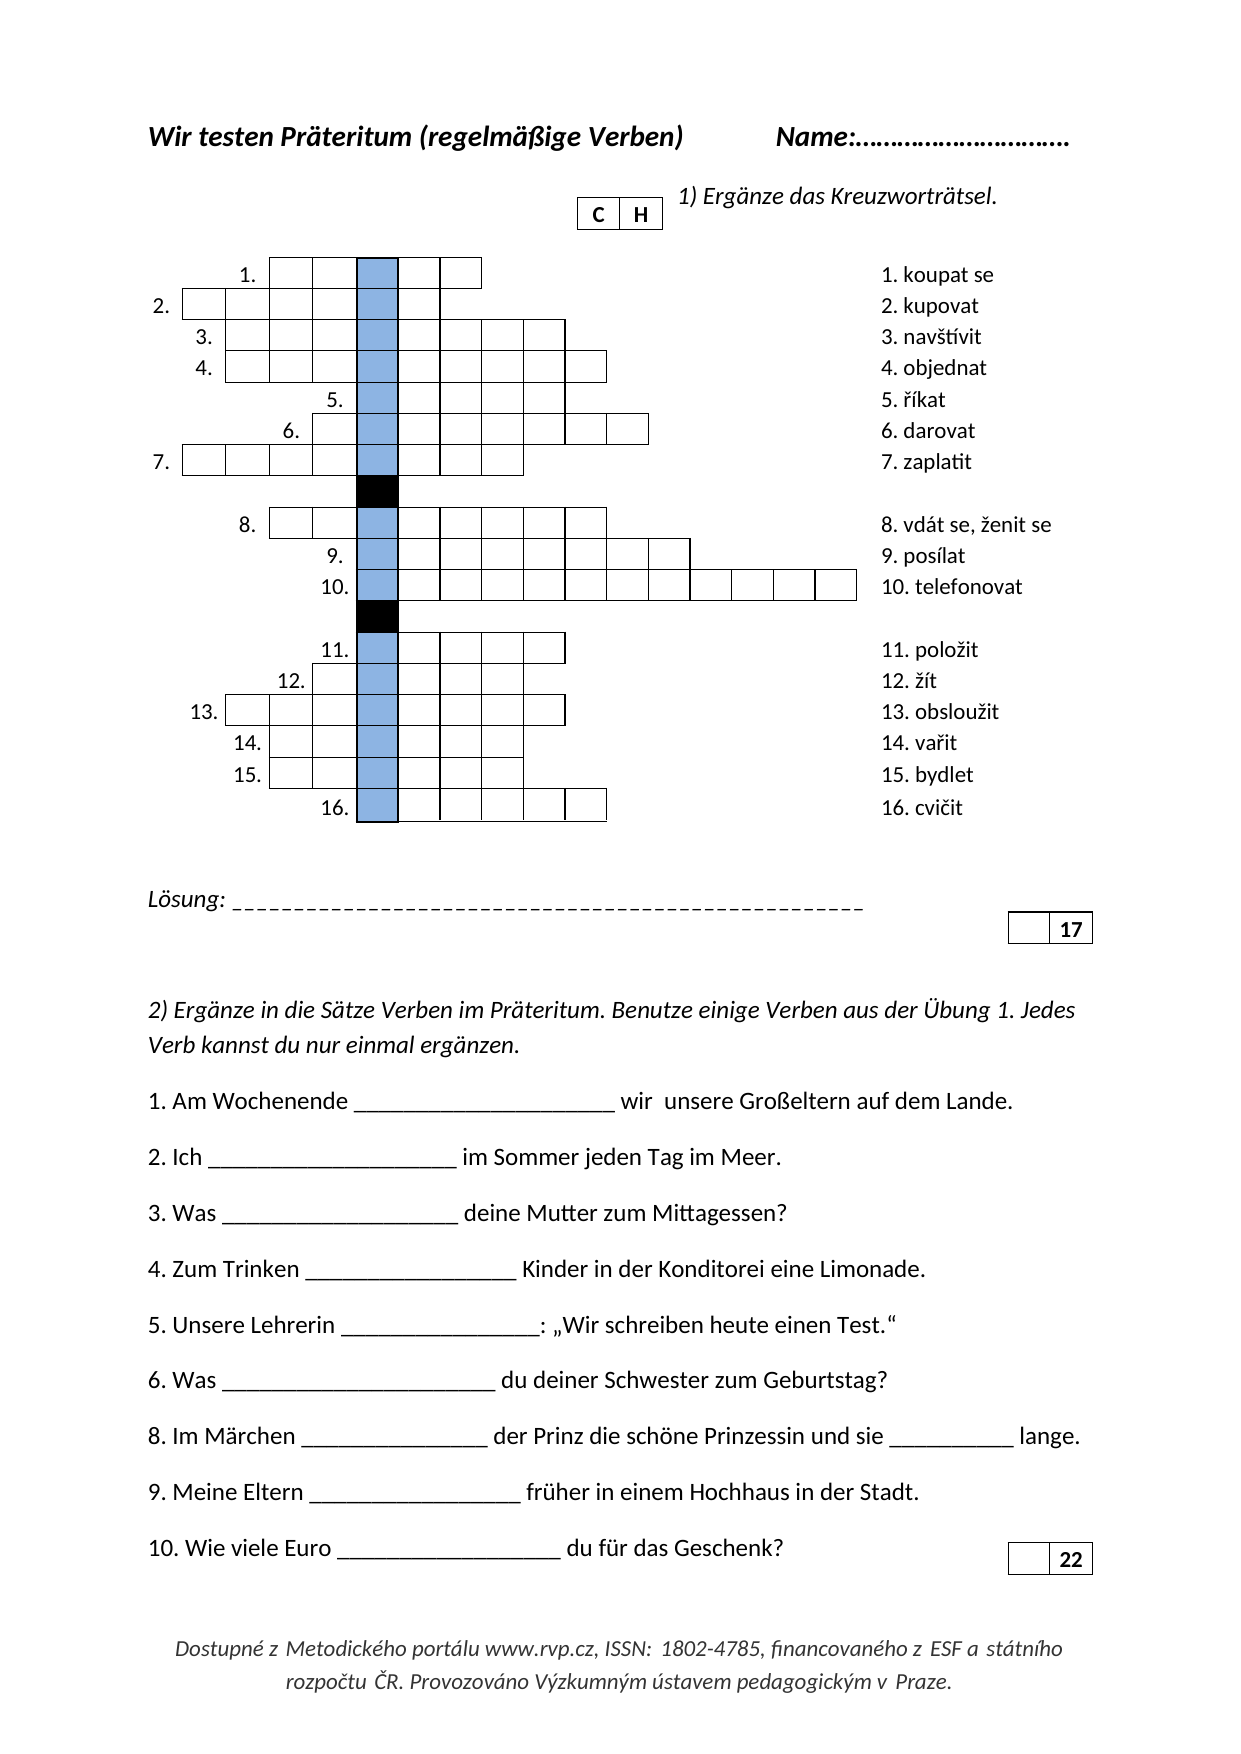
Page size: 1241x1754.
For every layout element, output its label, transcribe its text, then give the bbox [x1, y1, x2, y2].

table_cell [482, 758, 523, 788]
table_cell [140, 350, 182, 382]
table_cell [313, 289, 356, 319]
table_cell [269, 569, 313, 600]
table_cell [270, 726, 312, 757]
table_cell [523, 789, 565, 821]
table_cell [648, 725, 690, 757]
table_cell [482, 633, 523, 663]
table_cell [857, 288, 873, 319]
table_cell [482, 476, 523, 507]
table_cell [524, 383, 564, 413]
table_cell [182, 663, 226, 694]
table_cell [857, 569, 873, 600]
table_cell [815, 319, 857, 350]
table_cell [649, 539, 689, 569]
table_cell 2. kupovat [874, 288, 1074, 319]
table_cell [690, 788, 732, 821]
table_cell [270, 695, 312, 725]
table_cell [565, 288, 607, 319]
table_cell [565, 601, 607, 632]
table_header [857, 257, 873, 288]
table_cell [524, 757, 565, 788]
text 9. Meine Eltern _________________ früher in einem Hochhaus in der Stadt. [148, 1476, 1092, 1507]
table_header [270, 258, 312, 288]
table_cell [773, 725, 815, 757]
table_cell [182, 788, 226, 821]
table_cell [648, 475, 690, 507]
table_cell [857, 725, 873, 757]
table_cell [773, 444, 815, 475]
table_cell [441, 758, 481, 788]
table_cell [773, 475, 815, 507]
table_cell [815, 788, 857, 821]
table_cell [815, 382, 857, 413]
table_cell [399, 539, 439, 569]
table_cell [183, 445, 225, 475]
table_cell [399, 476, 440, 507]
table_cell [226, 351, 269, 382]
text 5. Unsere Lehrerin ________________: „Wir schreiben heute einen Test.“ [148, 1309, 1092, 1339]
table_cell [566, 414, 606, 444]
table_cell [270, 351, 312, 382]
table_cell 10. telefonovat [874, 569, 1074, 600]
table_cell [773, 382, 815, 413]
table_cell [140, 382, 182, 413]
table_cell [690, 444, 732, 475]
table_cell 4. [182, 350, 225, 382]
table_cell [226, 476, 269, 507]
table_cell [399, 601, 440, 632]
text 1) Ergänze das Kreuzworträtsel. [148, 180, 1092, 210]
text Wir testen Präteritum (regelmäßige Verben) Name:…………………………. [148, 118, 1092, 154]
table_header [815, 257, 857, 288]
table_header [140, 257, 182, 288]
table_cell [313, 758, 356, 788]
table_cell 5. říkat [874, 382, 1074, 413]
table_cell [566, 508, 606, 538]
table_cell [182, 632, 226, 663]
table_cell [441, 695, 481, 725]
table_header 1. koupat se [874, 257, 1074, 288]
table_cell [441, 383, 481, 413]
table_cell [857, 757, 873, 788]
table_cell [140, 725, 182, 757]
table_cell [607, 414, 648, 444]
table_cell [399, 570, 439, 600]
table_cell [358, 570, 397, 600]
table_cell [399, 414, 439, 444]
table_cell [482, 789, 523, 821]
table_cell [269, 600, 313, 632]
table_cell [857, 507, 873, 538]
table_cell [523, 475, 565, 507]
table_cell [773, 757, 815, 788]
table_cell [441, 726, 481, 757]
table_cell [441, 570, 481, 600]
table_cell [566, 694, 607, 725]
table_cell [732, 382, 773, 413]
table_cell [648, 757, 690, 788]
text 1. Am Wochenende _____________________ wir unsere Großeltern auf dem Lande. [148, 1086, 1092, 1116]
table_cell [523, 601, 565, 632]
table_header [1009, 913, 1049, 943]
table_cell [441, 445, 481, 475]
table_cell 10. [313, 569, 356, 600]
table_cell [690, 757, 732, 788]
table_cell [399, 383, 439, 413]
table_header [607, 257, 648, 288]
table_cell [524, 695, 564, 725]
table_header [648, 257, 690, 288]
table_cell [815, 350, 857, 382]
table_cell [690, 601, 732, 632]
table_cell [313, 476, 356, 507]
table_cell [399, 726, 439, 757]
table_cell [773, 601, 815, 632]
table_header C [578, 198, 619, 228]
table_header [1009, 1543, 1049, 1573]
table_cell [524, 445, 565, 475]
table_cell [566, 383, 607, 413]
table_cell 7. zaplatit [874, 444, 1074, 475]
table_cell [482, 508, 523, 538]
table_cell [607, 539, 648, 569]
table_cell [441, 414, 481, 444]
table_cell [399, 508, 439, 538]
table_cell [358, 539, 397, 569]
table_cell [607, 288, 648, 319]
table_cell [649, 570, 689, 600]
table_cell [815, 694, 857, 725]
table_cell [482, 445, 523, 475]
table_cell [690, 663, 732, 694]
table_cell [524, 508, 564, 538]
table_cell [648, 663, 690, 694]
table_cell [140, 569, 182, 600]
table_cell 11. [313, 632, 356, 663]
table_cell [565, 725, 607, 757]
table_cell [732, 413, 773, 444]
table_cell [815, 444, 857, 475]
table_cell [857, 350, 873, 382]
text 3. Was ___________________ deine Mutter zum Mittagessen? [148, 1197, 1092, 1228]
table_cell [874, 475, 1074, 507]
table_cell [183, 289, 225, 319]
table_cell [857, 475, 873, 507]
table_cell [690, 725, 732, 757]
table_cell [399, 320, 439, 350]
table_cell 16. cvičit [874, 788, 1074, 821]
table_cell [732, 444, 773, 475]
table_cell [732, 538, 773, 569]
table_cell [607, 788, 648, 821]
table_cell [607, 570, 648, 600]
table_cell [690, 350, 732, 382]
table_cell [140, 475, 182, 507]
table_cell [816, 570, 856, 600]
table_cell [648, 694, 690, 725]
table_cell [226, 632, 269, 663]
table_cell [399, 445, 439, 475]
table_cell [358, 289, 397, 319]
table_cell [399, 789, 440, 821]
table_header [399, 258, 439, 288]
table_cell [607, 757, 648, 788]
table_cell [226, 445, 269, 475]
table_cell [313, 664, 356, 694]
table_cell 5. [313, 383, 356, 413]
table_cell 14. vařit [874, 725, 1074, 757]
table_cell [358, 508, 397, 538]
table_cell [607, 319, 648, 350]
table_cell [440, 476, 482, 507]
table_cell [607, 350, 648, 382]
table_header H [620, 198, 662, 228]
table_cell [815, 632, 857, 663]
table_cell 15. [226, 757, 269, 788]
table_cell [773, 538, 815, 569]
table_cell [607, 725, 648, 757]
table_cell [648, 444, 690, 475]
table_cell 3. navštívit [874, 319, 1074, 350]
table_cell [140, 600, 182, 632]
table_cell [226, 538, 269, 569]
table_cell [773, 694, 815, 725]
table_cell [607, 663, 648, 694]
table_cell [524, 633, 564, 663]
table_cell [732, 788, 773, 821]
table_cell [313, 508, 356, 538]
table_cell [270, 758, 312, 788]
table_cell [857, 444, 873, 475]
table_cell [524, 539, 564, 569]
table_cell [690, 382, 732, 413]
table_cell [182, 538, 226, 569]
table_cell [441, 320, 481, 350]
text 2. Ich ____________________ im Sommer jeden Tag im Meer. [148, 1141, 1092, 1172]
table_header [441, 258, 481, 288]
table_cell [874, 600, 1074, 632]
table_cell [690, 319, 732, 350]
table_cell [773, 288, 815, 319]
table_cell [269, 539, 313, 569]
table_cell [399, 633, 439, 663]
text 4. Zum Trinken _________________ Kinder in der Konditorei eine Limonade. [148, 1253, 1092, 1283]
table_cell [607, 507, 648, 538]
table_cell 12. [269, 663, 312, 694]
text Lösung: ___________________________________________________ [148, 883, 1092, 913]
table_cell [313, 320, 356, 350]
table_cell [270, 508, 312, 538]
table_cell [565, 663, 607, 694]
table_cell [732, 601, 773, 632]
table_cell [524, 570, 564, 600]
table_cell [313, 445, 356, 475]
table_cell [691, 570, 731, 600]
table_cell [732, 757, 773, 788]
table_cell [773, 632, 815, 663]
table_cell [732, 632, 773, 663]
table_cell [690, 694, 732, 725]
table_header 22 [1050, 1543, 1092, 1573]
table_cell [565, 445, 607, 475]
table_cell [482, 320, 523, 350]
table_cell [607, 382, 648, 413]
table_cell 4. objednat [874, 350, 1074, 382]
table_cell [607, 694, 648, 725]
table_cell [270, 445, 312, 475]
table_cell [441, 351, 481, 382]
table_cell [313, 600, 356, 632]
table_cell [441, 508, 481, 538]
table_cell [815, 413, 857, 444]
table_header 17 [1050, 913, 1092, 943]
table_cell [182, 600, 226, 632]
table_cell [815, 725, 857, 757]
table_cell 3. [182, 320, 225, 350]
table_cell [358, 664, 397, 694]
table_cell [482, 664, 523, 694]
table_cell [690, 413, 732, 444]
table_cell [607, 632, 648, 663]
table_cell [226, 413, 269, 444]
table_cell [815, 757, 857, 788]
table_cell [269, 632, 313, 663]
table_cell [399, 351, 439, 382]
table_cell [565, 789, 607, 821]
table_cell [524, 351, 564, 382]
table_cell [140, 788, 182, 821]
table_cell [773, 319, 815, 350]
table_cell [482, 539, 523, 569]
table_cell [440, 789, 482, 821]
table_cell [566, 319, 607, 350]
table_cell 14. [226, 726, 269, 757]
table_cell [648, 601, 690, 632]
table_cell 13. obsloužit [874, 694, 1074, 725]
text 10. Wie viele Euro __________________ du für das Geschenk? [148, 1532, 1092, 1563]
table_cell [226, 663, 269, 694]
table_cell [482, 383, 523, 413]
table_cell [482, 414, 523, 444]
table_cell [732, 570, 773, 600]
text 6. Was ______________________ du deiner Schwester zum Geburtstag? [148, 1365, 1092, 1395]
table_cell [182, 382, 226, 413]
table_cell [182, 413, 226, 444]
table_cell [182, 569, 226, 600]
table_cell [441, 664, 481, 694]
table_cell [691, 538, 732, 569]
table_cell [648, 507, 690, 538]
table_cell 8. [226, 507, 269, 538]
table_header [313, 258, 356, 288]
table_cell [440, 601, 482, 632]
table_cell [857, 319, 873, 350]
table_cell [566, 570, 606, 600]
table_cell [565, 475, 607, 507]
table_cell 11. položit [874, 632, 1074, 663]
table_cell [482, 601, 523, 632]
table_cell [732, 694, 773, 725]
table_cell 9. [313, 539, 356, 569]
table_cell [773, 350, 815, 382]
table_cell [182, 757, 226, 788]
table_cell [441, 539, 481, 569]
table_cell [773, 413, 815, 444]
table_cell [482, 351, 523, 382]
table_cell [732, 507, 773, 538]
table_cell [857, 600, 873, 632]
table_cell [732, 319, 773, 350]
table_header [690, 257, 732, 288]
table_cell 13. [182, 694, 225, 725]
table_cell [773, 788, 815, 821]
table_header [732, 257, 773, 288]
table_cell [313, 695, 356, 725]
table_cell [226, 569, 269, 600]
table_cell [690, 507, 732, 538]
table_cell [226, 695, 269, 725]
table_cell [648, 288, 690, 319]
table_cell [815, 475, 857, 507]
table_cell [358, 476, 397, 507]
table_cell [524, 320, 564, 350]
table_cell [732, 725, 773, 757]
table_cell [815, 507, 857, 538]
table_cell [648, 788, 690, 821]
table_cell [140, 538, 182, 569]
table_cell [182, 725, 226, 757]
table_cell [441, 289, 482, 319]
table_header 1. [226, 257, 269, 288]
table_cell [732, 350, 773, 382]
text 2) Ergänze in die Sätze Verben im Präteritum. Benutze einige Verben aus der Übung 1. Jedes Verb kannst du nur einmal ergänzen. [148, 995, 1092, 1060]
text 8. Im Märchen _______________ der Prinz die schöne Prinzessin und sie __________ lange. [148, 1421, 1092, 1451]
table_cell [566, 632, 607, 663]
table_cell [140, 632, 182, 663]
table_cell [482, 288, 523, 319]
table_cell [140, 757, 182, 788]
table_cell [648, 350, 690, 382]
table_cell [732, 475, 773, 507]
table_cell 7. [140, 444, 182, 475]
table_cell 2. [140, 288, 182, 319]
table_cell [399, 695, 439, 725]
table_cell [358, 445, 397, 475]
table_cell [140, 663, 182, 694]
table_cell [607, 601, 648, 632]
table_cell [140, 694, 182, 725]
table_cell [358, 789, 397, 821]
table_cell [441, 633, 481, 663]
table_header [565, 257, 607, 288]
table_cell [140, 413, 182, 444]
table_cell [648, 632, 690, 663]
table_cell [523, 288, 565, 319]
table_cell [313, 351, 356, 382]
table_cell [358, 601, 397, 632]
table_cell 15. bydlet [874, 757, 1074, 788]
table_cell [815, 601, 857, 632]
table_cell [358, 695, 397, 725]
table_cell [226, 600, 269, 632]
table_cell 12. žít [874, 663, 1074, 694]
table_cell [226, 788, 269, 821]
table_cell [857, 663, 873, 694]
table_cell [226, 383, 269, 413]
table_cell [399, 664, 439, 694]
table_cell [226, 289, 269, 319]
table_cell [482, 695, 523, 725]
table_header [523, 257, 565, 288]
table_cell [399, 758, 439, 788]
table_header [773, 257, 815, 288]
table_cell [566, 351, 606, 382]
table_cell [270, 320, 312, 350]
table_cell [269, 476, 313, 507]
table_cell [857, 694, 873, 725]
table_cell [358, 351, 397, 382]
table_cell [358, 633, 397, 663]
table_cell [690, 632, 732, 663]
table_cell [482, 726, 523, 757]
table_cell [857, 538, 873, 569]
table_cell [358, 726, 397, 757]
table_cell [773, 663, 815, 694]
table_cell [857, 413, 873, 444]
table_cell [732, 663, 773, 694]
table_cell [524, 664, 565, 694]
table_cell [607, 445, 648, 475]
table_cell [607, 475, 648, 507]
table_cell [269, 789, 313, 821]
table_cell [358, 758, 397, 788]
table_cell [774, 570, 814, 600]
table_cell [524, 414, 564, 444]
table_header [182, 257, 226, 288]
table_cell [773, 507, 815, 538]
table_cell [649, 413, 690, 444]
table_cell [648, 319, 690, 350]
table_cell [815, 538, 857, 569]
table_cell [140, 319, 182, 350]
table_header [482, 257, 523, 288]
table_cell [648, 382, 690, 413]
table_cell [566, 539, 606, 569]
table_cell [313, 414, 356, 444]
table_cell [732, 288, 773, 319]
table_cell [226, 320, 269, 350]
table_cell [182, 476, 226, 507]
table_cell [857, 382, 873, 413]
table_cell 16. [313, 789, 356, 821]
table_cell [270, 289, 312, 319]
table_cell 9. posílat [874, 538, 1074, 569]
table_cell [140, 507, 182, 538]
table_cell [399, 289, 439, 319]
table_cell [358, 320, 397, 350]
table_cell [690, 475, 732, 507]
table_cell [524, 726, 565, 757]
table_cell [482, 570, 523, 600]
table_cell [313, 726, 356, 757]
table_cell [269, 383, 313, 413]
table_cell [690, 288, 732, 319]
table_cell [815, 663, 857, 694]
table_cell [857, 632, 873, 663]
table_cell [857, 788, 873, 821]
table_cell [182, 507, 226, 538]
table_header [358, 259, 397, 288]
table_cell [815, 288, 857, 319]
table_cell 6. [269, 413, 312, 444]
table_cell 6. darovat [874, 413, 1074, 444]
table_cell [358, 383, 397, 413]
table_cell [358, 414, 397, 444]
table_cell [565, 757, 607, 788]
table_cell 8. vdát se, ženit se [874, 507, 1074, 538]
